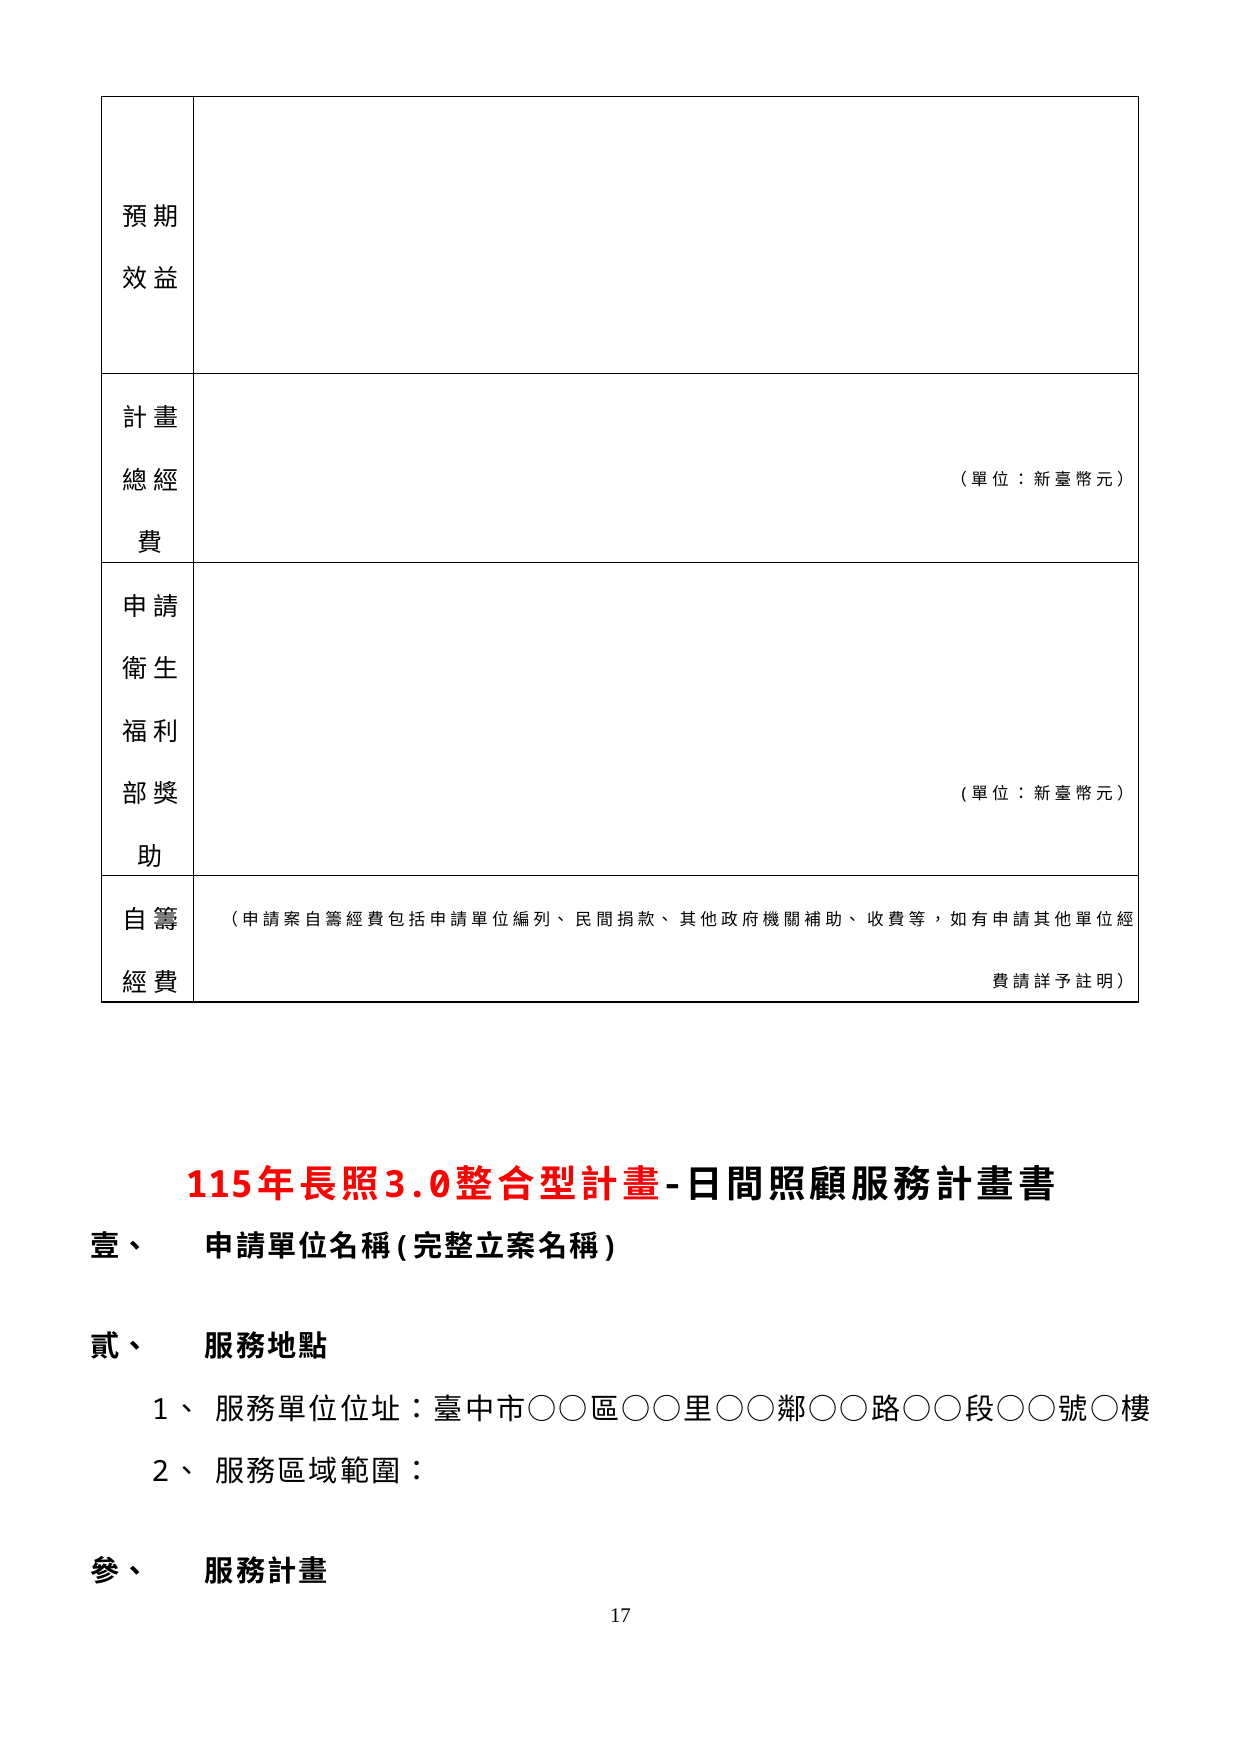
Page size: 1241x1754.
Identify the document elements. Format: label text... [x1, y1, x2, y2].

list 服務單位位址：臺中市○○區○○里○○鄰○○路○○段○○號○樓 [148, 1365, 1151, 1427]
table_cell (單位：新臺幣元） [194, 563, 1138, 875]
text 115年長照3.0整合型計畫-日間照顧服務計畫書 [89, 1140, 1151, 1202]
table_cell 計畫總經費 [102, 374, 193, 562]
list 服務計畫 [89, 1527, 1151, 1590]
table_cell 自籌 經費 [102, 876, 193, 1001]
table_cell （申請案自籌經費包括申請單位編列、民間捐款、其他政府機關補助、收費等，如有申請其他單位經費請詳予註明） [194, 876, 1138, 1001]
table_cell 預期 效益 [102, 97, 193, 373]
list 服務區域範圍： [148, 1427, 1151, 1490]
table_cell [194, 97, 1138, 373]
list 服務地點 [89, 1302, 1151, 1365]
list 申請單位名稱(完整立案名稱) [89, 1202, 1151, 1265]
table_cell 申請衛生福利部獎助 [102, 563, 193, 875]
table_cell （單位：新臺幣元） [194, 374, 1138, 562]
